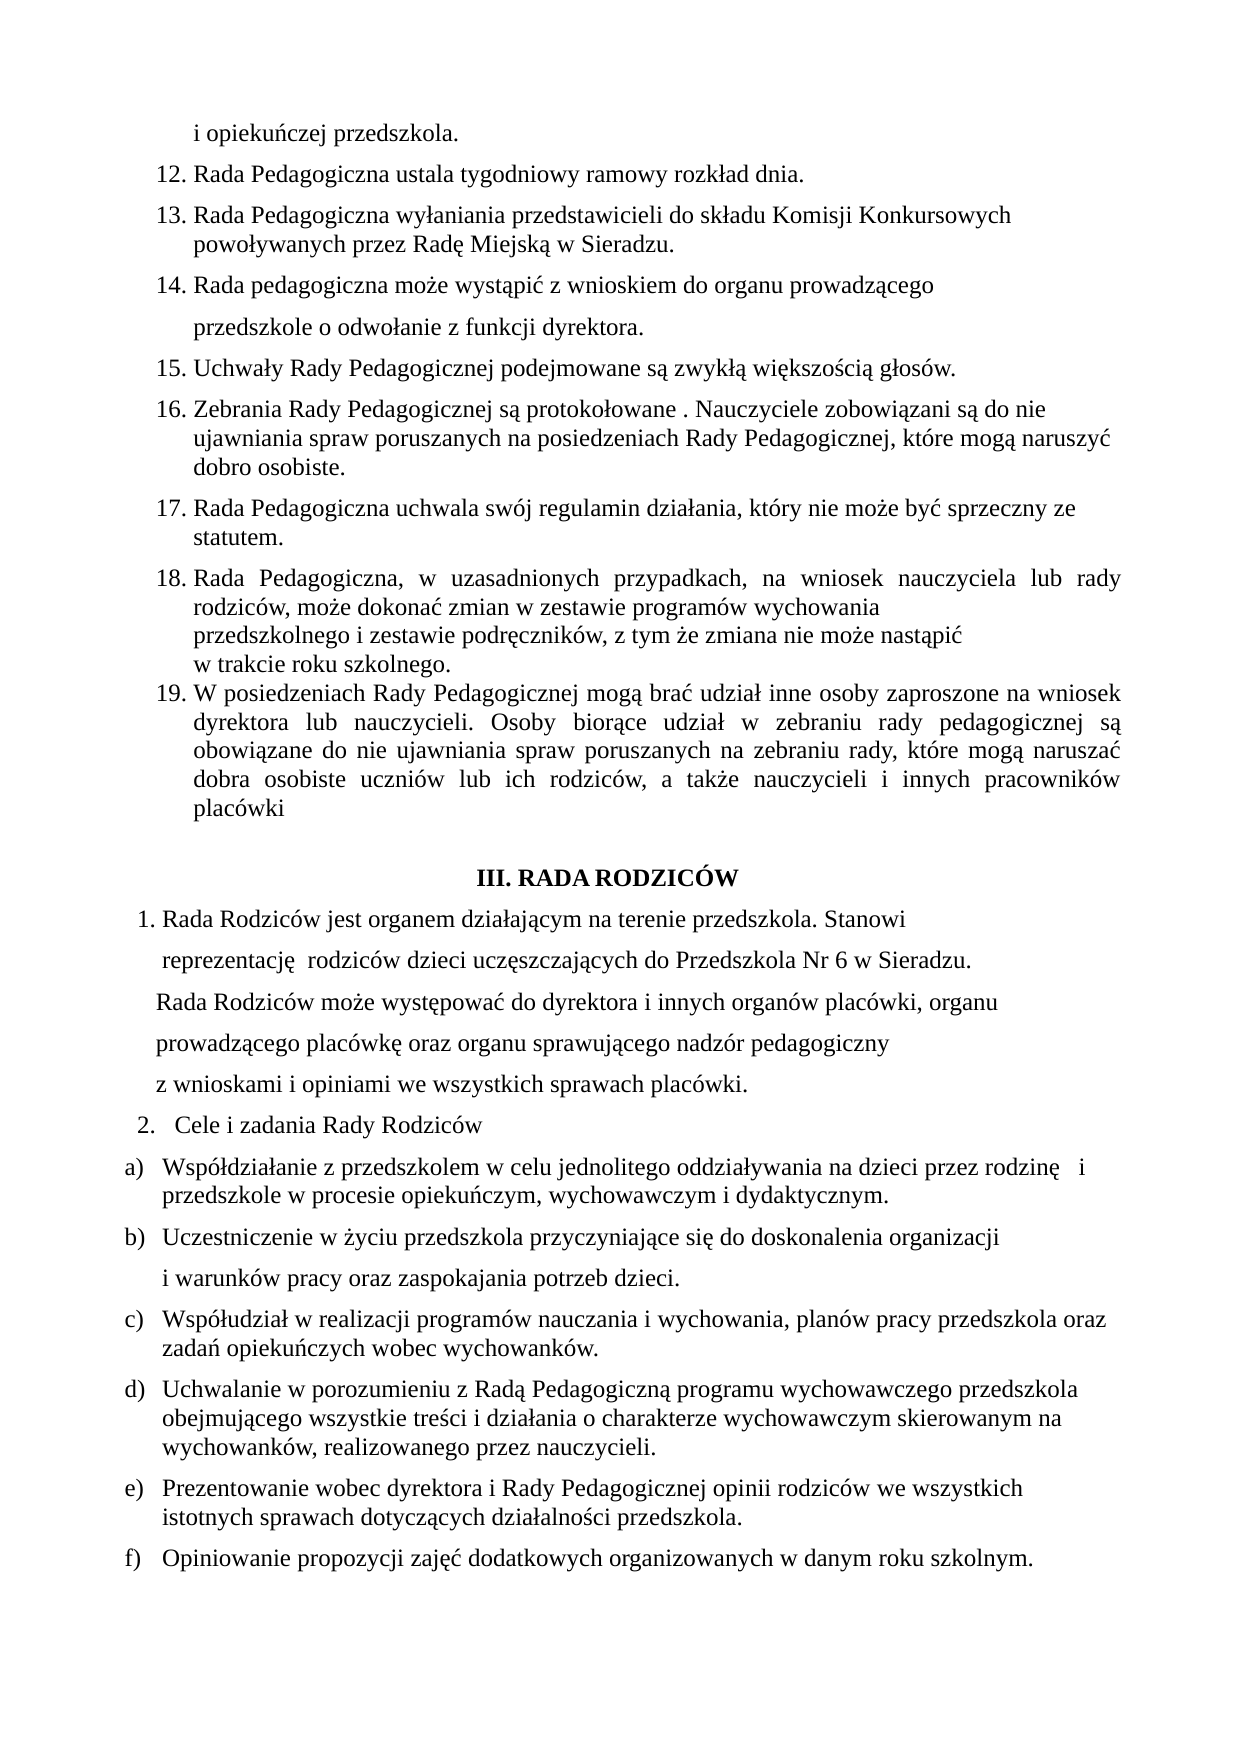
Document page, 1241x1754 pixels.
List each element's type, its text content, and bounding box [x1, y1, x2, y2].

list Uchwały Rady Pedagogicznej podejmowane są zwykłą większością głosów. [156, 353, 1122, 382]
text reprezentację rodziców dzieci uczęszczających do Przedszkola Nr 6 w Sieradzu. [124, 946, 1122, 974]
list Cele i zadania Rady Rodziców [137, 1111, 1122, 1139]
list Zebrania Rady Pedagogicznej są protokołowane . Nauczyciele zobowiązani są do nie ujawniania spraw poruszanych na posiedzeniach Rady Pedagogicznej, które mogą naruszyć dobro osobiste. [156, 394, 1122, 481]
list Uczestniczenie w życiu przedszkola przyczyniające się do doskonalenia organizacji [124, 1222, 1122, 1251]
text przedszkole o odwołanie z funkcji dyrektora. [118, 312, 1122, 341]
list W posiedzeniach Rady Pedagogicznej mogą brać udział inne osoby zaproszone na wniosek dyrektora lub nauczycieli. Osoby biorące udział w zebraniu rady pedagogicznej są obowiązane do nie ujawniania spraw poruszanych na zebraniu rady, które mogą naruszać dobra osobiste uczniów lub ich rodziców, a także nauczycieli i innych pracowników placówki [156, 678, 1122, 822]
list Prezentowanie wobec dyrektora i Rady Pedagogicznej opinii rodziców we wszystkich istotnych sprawach dotyczących działalności przedszkola. [124, 1473, 1122, 1531]
text Rada Rodziców może występować do dyrektora i innych organów placówki, organu [124, 987, 1122, 1016]
text w trakcie roku szkolnego. [156, 649, 1122, 678]
list Rada Pedagogiczna ustala tygodniowy ramowy rozkład dnia. [156, 159, 1122, 188]
list Współdziałanie z przedszkolem w celu jednolitego oddziaływania na dzieci przez rodzinę i przedszkole w procesie opiekuńczym, wychowawczym i dydaktycznym. [124, 1152, 1122, 1209]
list Rada Pedagogiczna, w uzasadnionych przypadkach, na wniosek nauczyciela lub rady rodziców, może dokonać zmian w zestawie programów wychowania [156, 563, 1122, 621]
list Rada Pedagogiczna uchwala swój regulamin działania, który nie może być sprzeczny ze statutem. [156, 493, 1122, 551]
list Opiniowanie propozycji zajęć dodatkowych organizowanych w danym roku szkolnym. [124, 1543, 1122, 1572]
list Rada Pedagogiczna wyłaniania przedstawicieli do składu Komisji Konkursowych powoływanych przez Radę Miejską w Sieradzu. [156, 201, 1122, 258]
text z wnioskami i opiniami we wszystkich sprawach placówki. [124, 1069, 1122, 1098]
text III. RADA RODZICÓW [118, 863, 1122, 892]
list Uchwalanie w porozumieniu z Radą Pedagogiczną programu wychowawczego przedszkola obejmującego wszystkie treści i działania o charakterze wychowawczym skierowanym na wychowanków, realizowanego przez nauczycieli. [124, 1374, 1122, 1461]
text 1. Rada Rodziców jest organem działającym na terenie przedszkola. Stanowi [124, 904, 1122, 933]
text prowadzącego placówkę oraz organu sprawującego nadzór pedagogiczny [124, 1028, 1122, 1057]
text i warunków pracy oraz zaspokajania potrzeb dzieci. [124, 1263, 1122, 1292]
text przedszkolnego i zestawie podręczników, z tym że zmiana nie może nastąpić [156, 621, 1122, 649]
list Rada pedagogiczna może wystąpić z wnioskiem do organu prowadzącego [156, 271, 1122, 299]
text i opiekuńczej przedszkola. [156, 118, 1122, 147]
list Współudział w realizacji programów nauczania i wychowania, planów pracy przedszkola oraz zadań opiekuńczych wobec wychowanków. [124, 1304, 1122, 1362]
